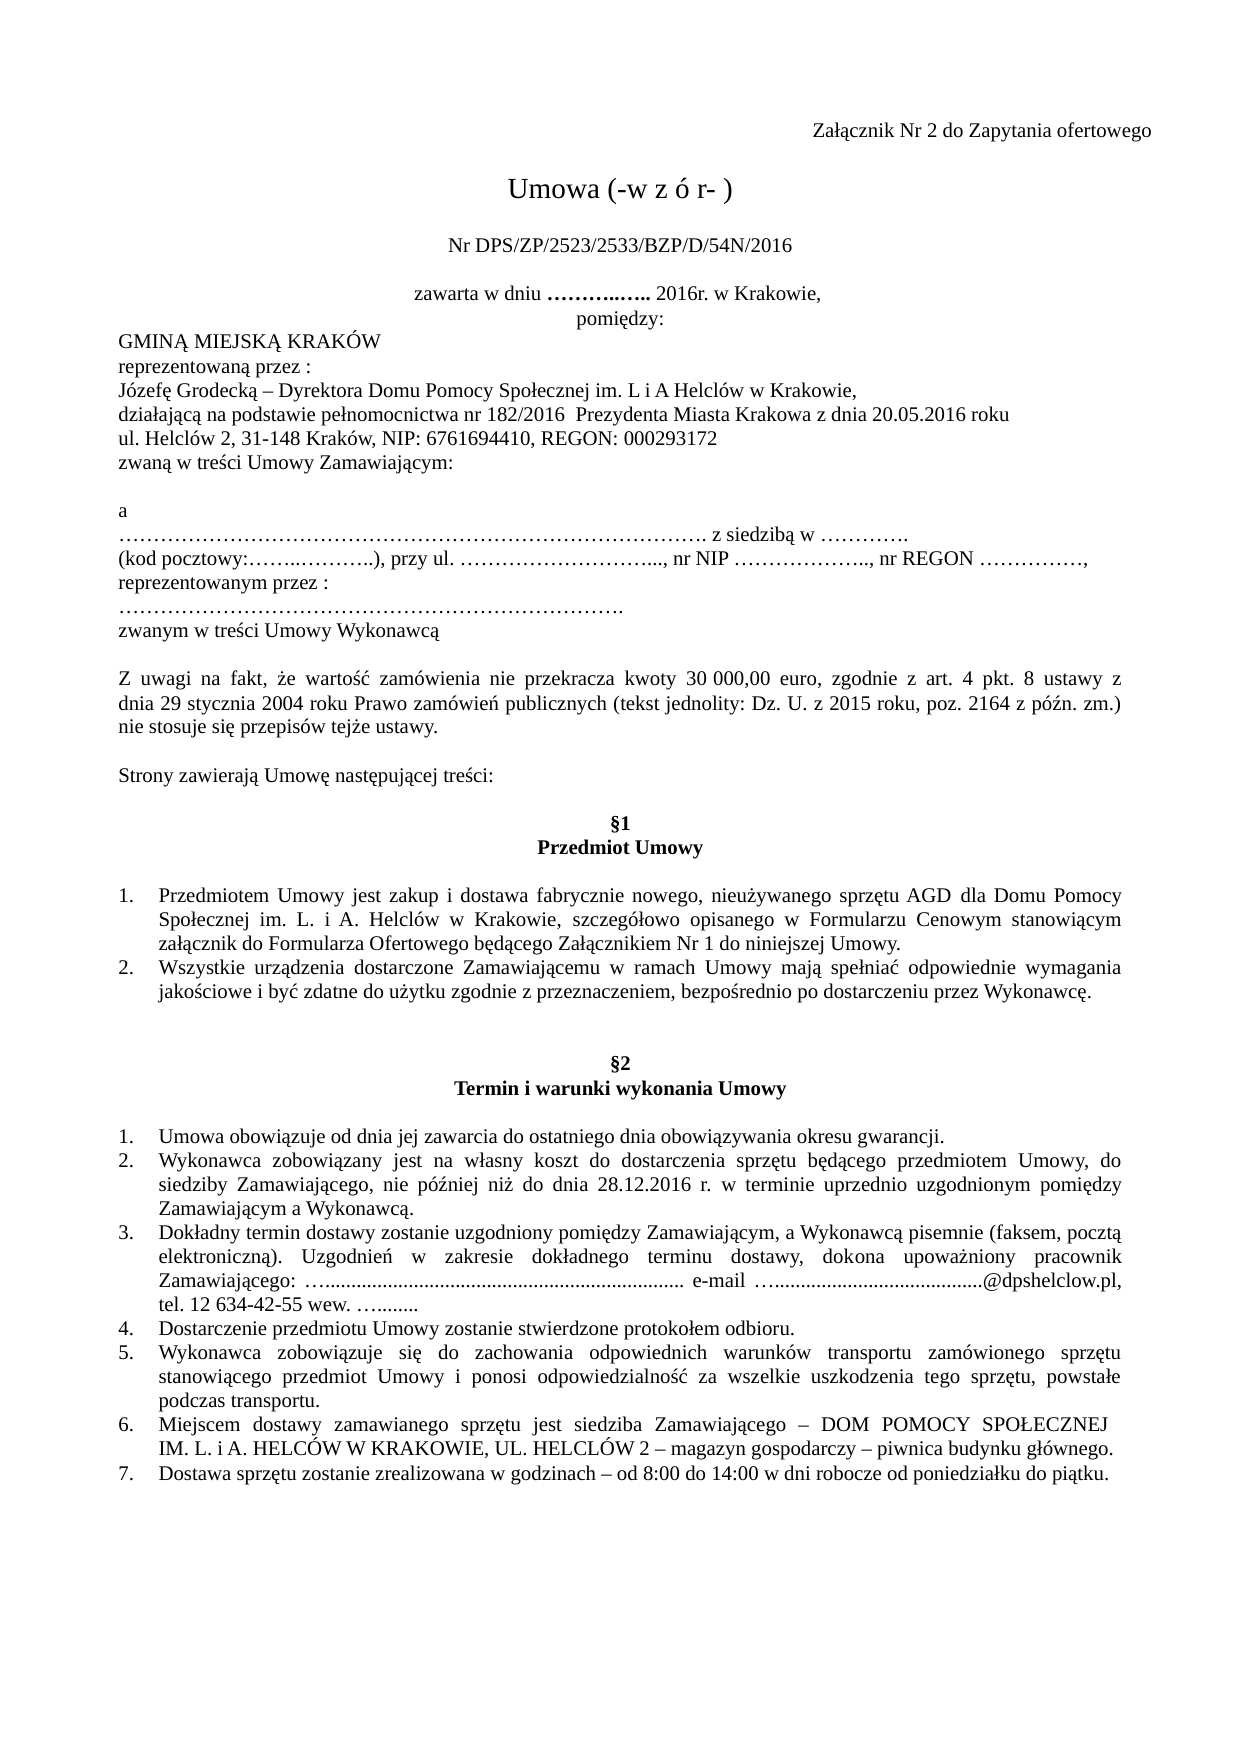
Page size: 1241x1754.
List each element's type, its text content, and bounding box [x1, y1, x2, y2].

list Wszystkie urządzenia dostarczone Zamawiającemu w ramach Umowy mają spełniać odpowiednie wymagania jakościowe i być zdatne do użytku zgodnie z przeznaczeniem, bezpośrednio po dostarczeniu przez Wykonawcę. [118, 955, 1122, 1003]
text zawarta w dniu ………..….. 2016r. w Krakowie, [118, 281, 1122, 305]
list Miejscem dostawy zamawianego sprzętu jest siedziba Zamawiającego – DOM POMOCY SPOŁECZNEJ IM. L. i A. HELCÓW W KRAKOWIE, UL. HELCLÓW 2 – magazyn gospodarczy – piwnica budynku głównego. [118, 1412, 1122, 1460]
text ul. Helclów 2, 31-148 Kraków, NIP: 6761694410, REGON: 000293172 [118, 426, 1122, 450]
text pomiędzy: [118, 305, 1122, 329]
list Przedmiotem Umowy jest zakup i dostawa fabrycznie nowego, nieużywanego sprzętu AGD dla Domu Pomocy Społecznej im. L. i A. Helclów w Krakowie, szczegółowo opisanego w Formularzu Cenowym stanowiącym załącznik do Formularza Ofertowego będącego Załącznikiem Nr 1 do niniejszej Umowy. [118, 883, 1122, 955]
text GMINĄ MIEJSKĄ KRAKÓW [118, 329, 1122, 353]
list Wykonawca zobowiązuje się do zachowania odpowiednich warunków transportu zamówionego sprzętu stanowiącego przedmiot Umowy i ponosi odpowiedzialność za wszelkie uszkodzenia tego sprzętu, powstałe podczas transportu. [118, 1340, 1122, 1412]
text Józefę Grodecką – Dyrektora Domu Pomocy Społecznej im. L i A Helclów w Krakowie, [118, 378, 1122, 402]
text reprezentowanym przez : [118, 570, 1122, 594]
text Termin i warunki wykonania Umowy [118, 1075, 1122, 1099]
list Dostawa sprzętu zostanie zrealizowana w godzinach – od 8:00 do 14:00 w dni robocze od poniedziałku do piątku. [118, 1460, 1122, 1484]
text (kod pocztowy:……..………..), przy ul. ………………………..., nr NIP ……………….., nr REGON ……………, [118, 546, 1122, 570]
text Strony zawierają Umowę następującej treści: [118, 763, 1196, 787]
list Dokładny termin dostawy zostanie uzgodniony pomiędzy Zamawiającym, a Wykonawcą pisemnie (faksem, pocztą elektroniczną). Uzgodnień w zakresie dokładnego terminu dostawy, dokona upoważniony pracownik Zamawiającego: …..................................................................... e-mail …........................................@dpshelclow.pl, tel. 12 634-42-55 wew. …........ [118, 1220, 1122, 1316]
text reprezentowaną przez : [118, 353, 1122, 378]
text …………………………………………………………………………. z siedzibą w …………. [118, 522, 1122, 546]
text Załącznik Nr 2 do Zapytania ofertowego [118, 118, 1152, 142]
text zwaną w treści Umowy Zamawiającym: [118, 450, 1122, 474]
text §1 [118, 811, 1122, 835]
text zwanym w treści Umowy Wykonawcą [118, 618, 1122, 642]
list Wykonawca zobowiązany jest na własny koszt do dostarczenia sprzętu będącego przedmiotem Umowy, do siedziby Zamawiającego, nie później niż do dnia 28.12.2016 r. w terminie uprzednio uzgodnionym pomiędzy Zamawiającym a Wykonawcą. [118, 1148, 1122, 1220]
list Z uwagi na fakt, że wartość zamówienia nie przekracza kwoty 30 000,00 euro, zgodnie z art. 4 pkt. 8 ustawy z dnia 29 stycznia 2004 roku Prawo zamówień publicznych (tekst jednolity: Dz. U. z 2015 roku, poz. 2164 z późn. zm.) nie stosuje się przepisów tejże ustawy. [118, 666, 1122, 738]
text Umowa (-w z ó r- ) [118, 171, 1122, 204]
list Umowa obowiązuje od dnia jej zawarcia do ostatniego dnia obowiązywania okresu gwarancji. [118, 1123, 1122, 1148]
list Dostarczenie przedmiotu Umowy zostanie stwierdzone protokołem odbioru. [118, 1316, 1122, 1340]
text Nr DPS/ZP/2523/2533/BZP/D/54N/2016 [118, 233, 1122, 257]
text Przedmiot Umowy [118, 835, 1122, 859]
text działającą na podstawie pełnomocnictwa nr 182/2016 Prezydenta Miasta Krakowa z dnia 20.05.2016 roku [118, 402, 1122, 426]
text a [118, 498, 1122, 522]
text §2 [118, 1051, 1122, 1075]
text ………………………………………………………………. [118, 594, 1122, 618]
